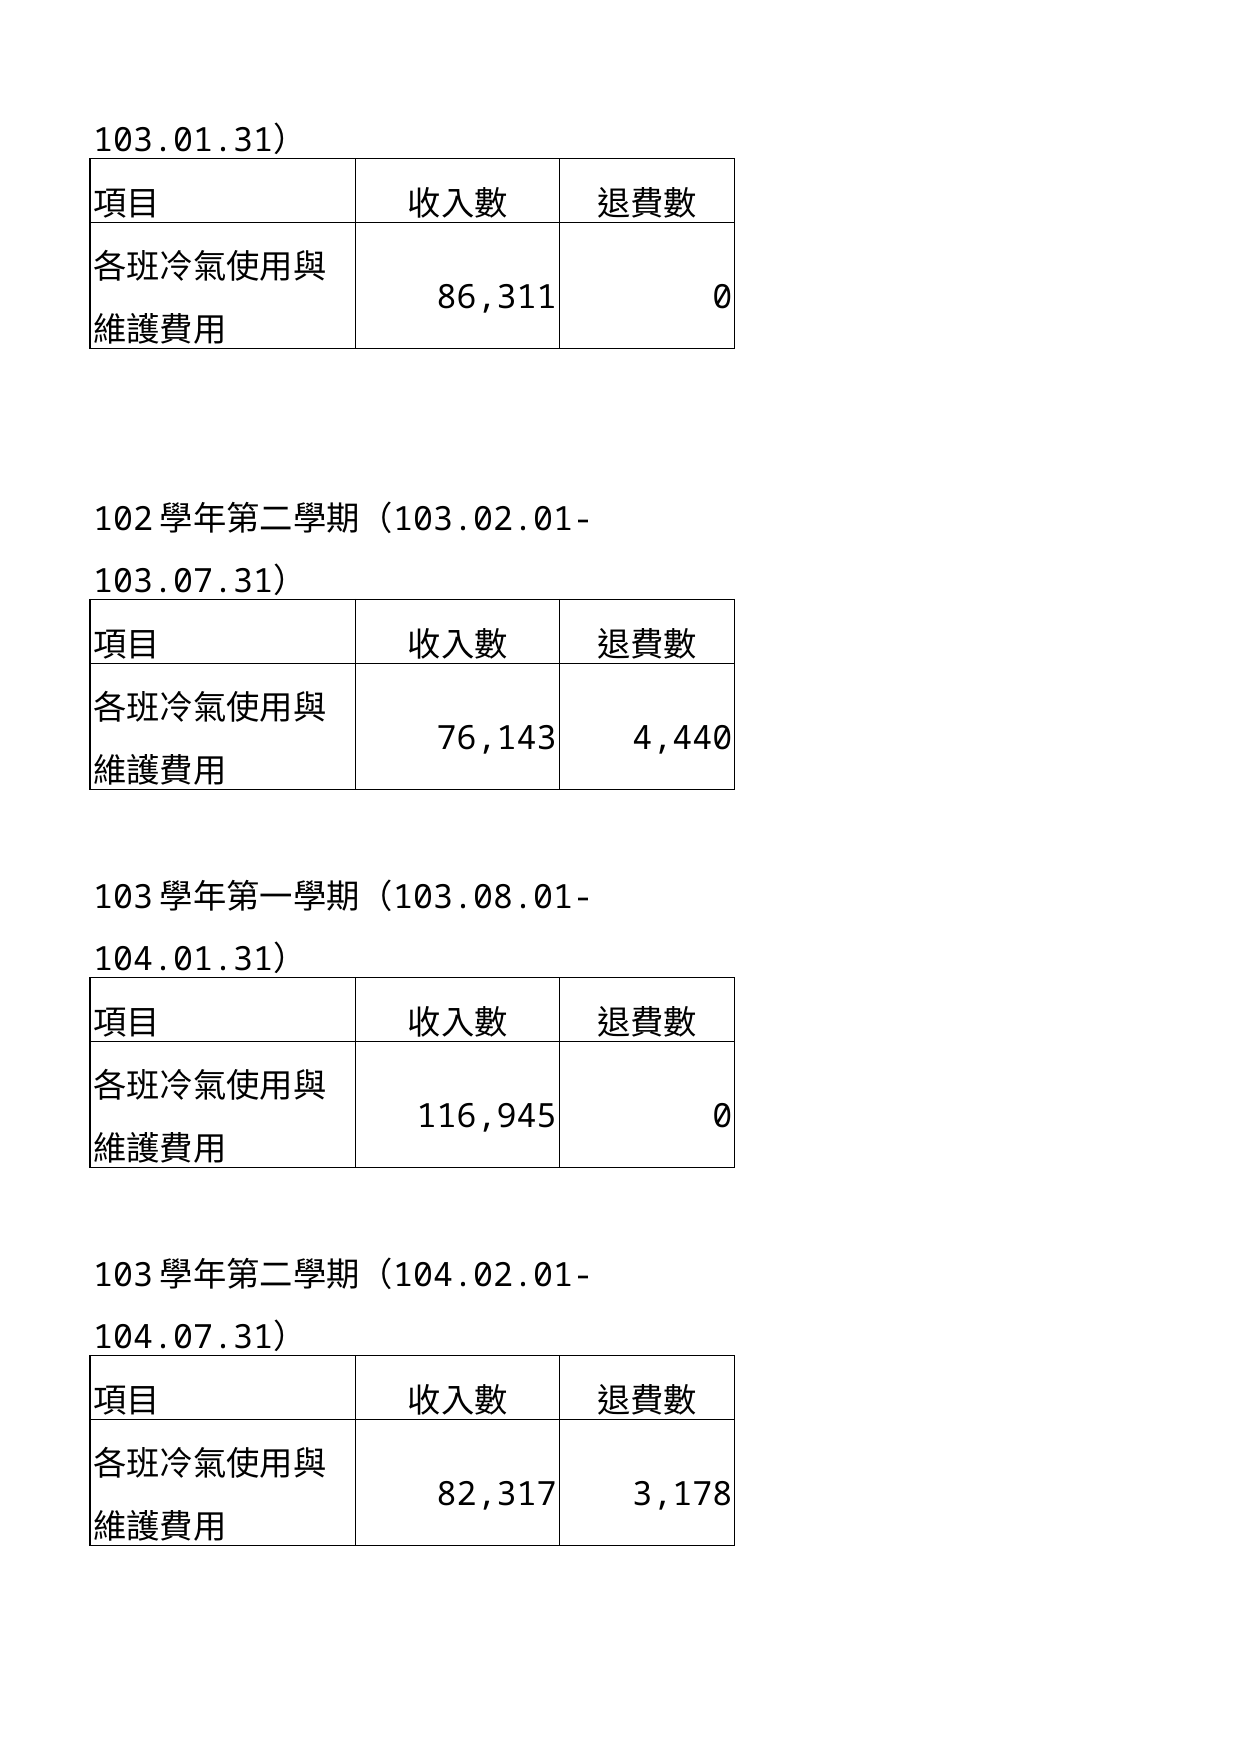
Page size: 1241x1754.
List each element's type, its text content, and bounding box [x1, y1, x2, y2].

table_cell [90, 1546, 355, 1608]
table_cell [355, 1168, 559, 1230]
table_cell [559, 1546, 735, 1608]
table_cell 收入數 [356, 978, 559, 1041]
table_cell 82,317 [356, 1420, 559, 1545]
table_cell [90, 1168, 355, 1230]
table_cell 退費數 [560, 159, 734, 222]
table_cell [559, 790, 735, 852]
table_cell 項目 [91, 1356, 355, 1419]
table_cell 退費數 [560, 1356, 734, 1419]
table_cell 0 [560, 223, 734, 348]
table_cell [355, 790, 559, 852]
table_cell 103.01.31） [90, 96, 735, 158]
table_cell 76,143 [356, 664, 559, 788]
table_cell 收入數 [356, 1356, 559, 1419]
table_cell [559, 1168, 735, 1230]
table_cell [90, 349, 355, 474]
table_cell [90, 790, 355, 852]
table_cell 102學年第二學期（103.02.01-103.07.31） [90, 474, 735, 599]
table_cell 103學年第二學期（104.02.01-104.07.31） [90, 1230, 735, 1355]
table_cell 收入數 [356, 600, 559, 662]
table_cell 各班冷氣使用與維護費用 [91, 223, 355, 348]
table_cell 收入數 [356, 159, 559, 222]
table_cell 各班冷氣使用與維護費用 [91, 1420, 355, 1545]
table_cell 116,945 [356, 1042, 559, 1167]
table_cell 退費數 [560, 600, 734, 662]
table_cell [355, 1546, 559, 1608]
table_cell 103學年第一學期（103.08.01-104.01.31） [90, 852, 735, 977]
table_cell 項目 [91, 978, 355, 1041]
table_cell 各班冷氣使用與維護費用 [91, 664, 355, 788]
table_cell [559, 349, 735, 474]
table_cell 項目 [91, 600, 355, 662]
table_cell 項目 [91, 159, 355, 222]
table_cell 0 [560, 1042, 734, 1167]
table_cell 退費數 [560, 978, 734, 1041]
table_cell [355, 349, 559, 474]
table_cell 各班冷氣使用與維護費用 [91, 1042, 355, 1167]
table_cell 86,311 [356, 223, 559, 348]
table_cell 3,178 [560, 1420, 734, 1545]
table_cell 4,440 [560, 664, 734, 788]
